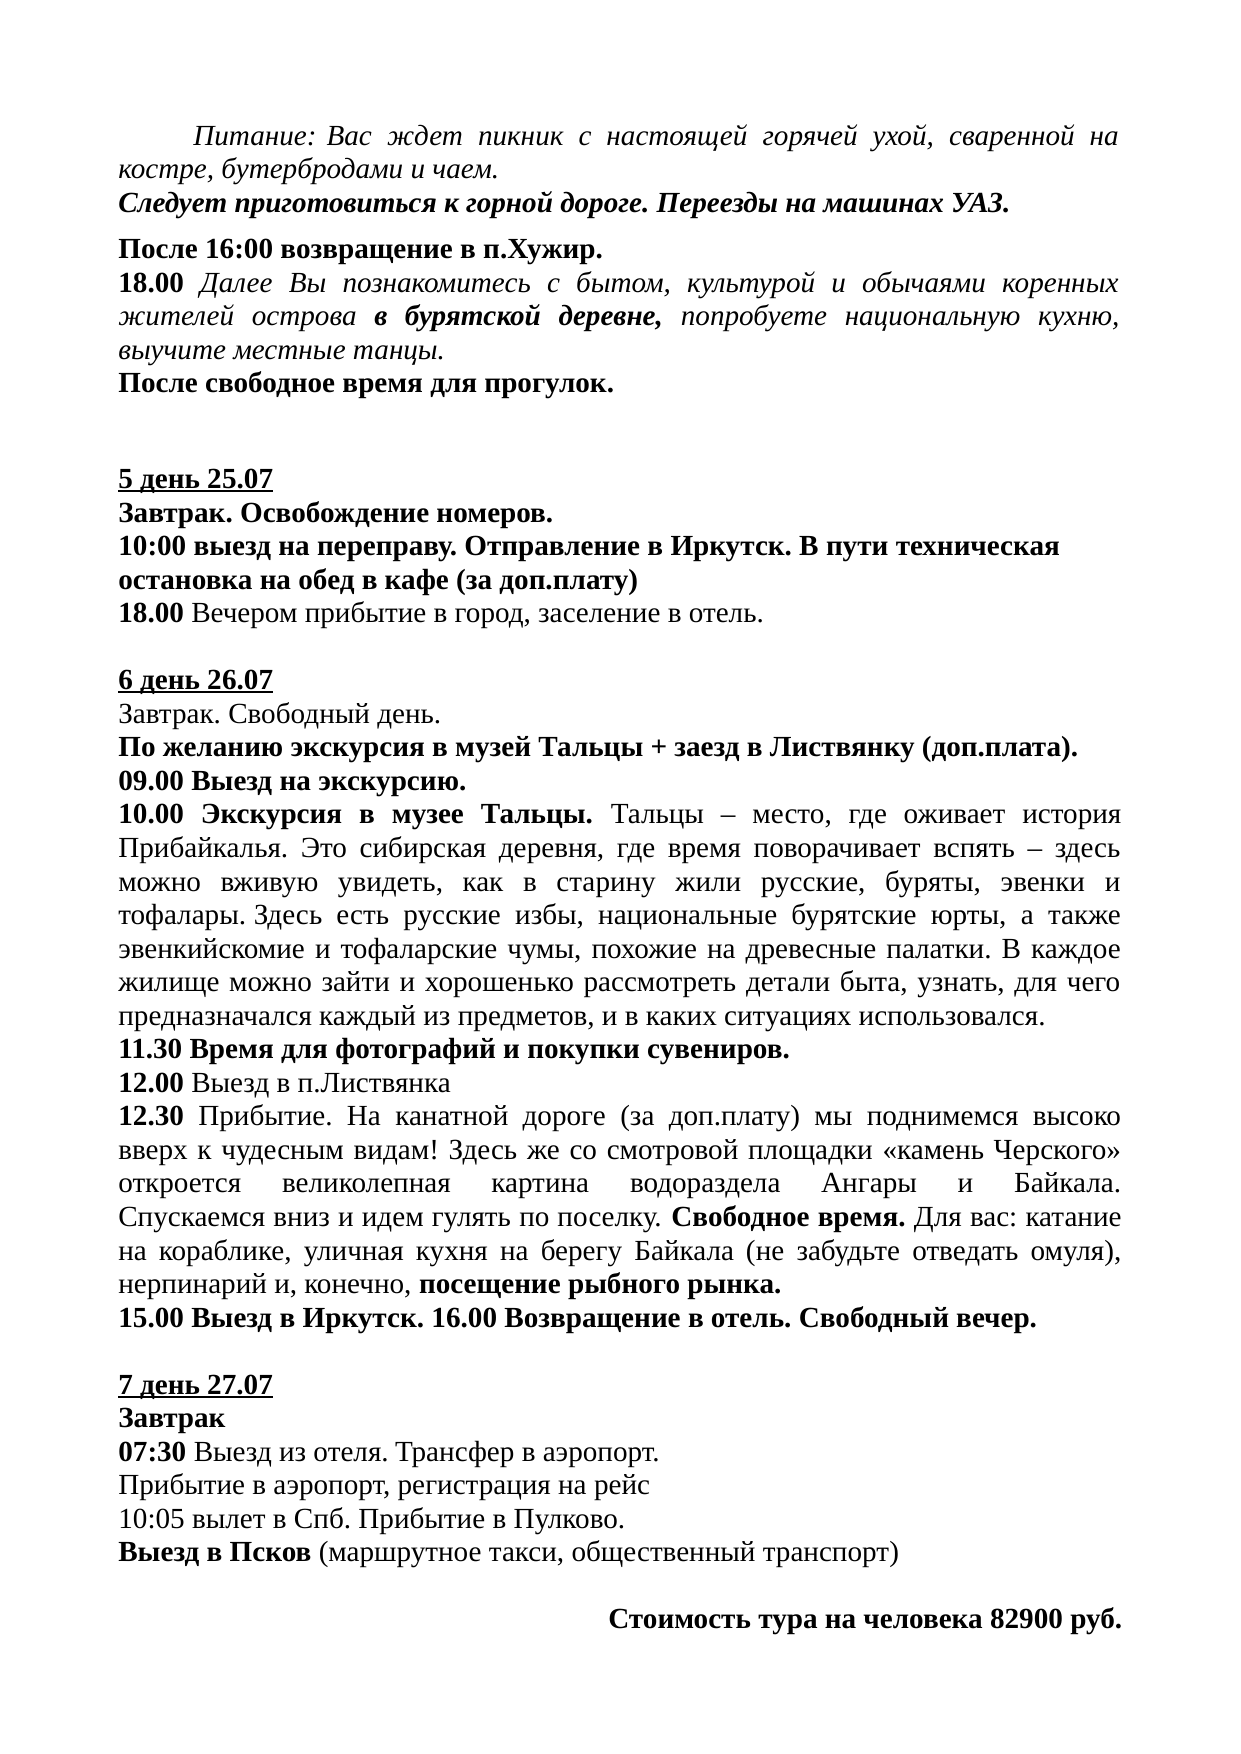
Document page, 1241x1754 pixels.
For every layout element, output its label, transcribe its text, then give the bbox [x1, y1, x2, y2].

text 10.00 Экскурсия в музее Тальцы. Тальцы – место, где оживает история Прибайкалья. Это сибирская деревня, где время поворачивает вспять – здесь можно вживую увидеть, как в старину жили русские, буряты, эвенки и тофалары. Здесь есть русские избы, национальные бурятские юрты, а также эвенкийскомие и тофаларские чумы, похожие на древесные палатки. В каждое жилище можно зайти и хорошенько рассмотреть детали быта, узнать, для чего предназначался каждый из предметов, и в каких ситуациях использовался. [118, 797, 1122, 1031]
text 12.00 Выезд в п.Листвянка [118, 1065, 1122, 1098]
text 18.00 Вечером прибытие в город, заселение в отель. [118, 595, 1122, 629]
text После 16:00 возвращение в п.Хужир. [118, 231, 1122, 265]
text 18.00 Далее Вы познакомитесь с бытом, культурой и обычаями коренных жителей острова в бурятской деревне, попробуете национальную кухню, выучите местные танцы. [118, 265, 1122, 365]
text 12.30 Прибытие. На канатной дороге (за доп.плату) мы поднимемся высоко вверх к чудесным видам! Здесь же со смотровой площадки «камень Черского» откроется великолепная картина водораздела Ангары и Байкала. Спускаемся вниз и идем гулять по поселку. Свободное время. Для вас: катание на кораблике, уличная кухня на берегу Байкала (не забудьте отведать омуля), нерпинарий и, конечно, посещение рыбного рынка. [118, 1098, 1122, 1300]
list Питание: Вас ждет пикник с настоящей горячей ухой, сваренной на костре, бутербродами и чаем. [118, 118, 1122, 185]
text 10:00 выезд на переправу. Отправление в Иркутск. В пути техническая остановка на обед в кафе (за доп.плату) [118, 528, 1122, 595]
text Следует приготовиться к горной дороге. Переезды на машинах УАЗ. [118, 185, 1122, 219]
text По желанию экскурсия в музей Тальцы + заезд в Листвянку (доп.плата). 09.00 Выезд на экскурсию. [118, 729, 1122, 797]
text Завтрак 07:30 Выезд из отеля. Трансфер в аэропорт. Прибытие в аэропорт, регистрация на рейс 10:05 вылет в Спб. Прибытие в Пулково. Выезд в Псков (маршрутное такси, общественный транспорт) [118, 1400, 1122, 1568]
text 5 день 25.07 [118, 461, 1122, 495]
text После свободное время для прогулок. [118, 365, 1122, 399]
text 15.00 Выезд в Иркутск. 16.00 Возвращение в отель. Свободный вечер. [118, 1300, 1122, 1333]
text Завтрак. Освобождение номеров. [118, 495, 1122, 528]
text Завтрак. Свободный день. [118, 696, 1122, 729]
text 7 день 27.07 [118, 1367, 1122, 1400]
text Стоимость тура на человека 82900 руб. [118, 1602, 1122, 1635]
text 11.30 Время для фотографий и покупки сувениров. [118, 1031, 1122, 1065]
text 6 день 26.07 [118, 662, 1122, 696]
